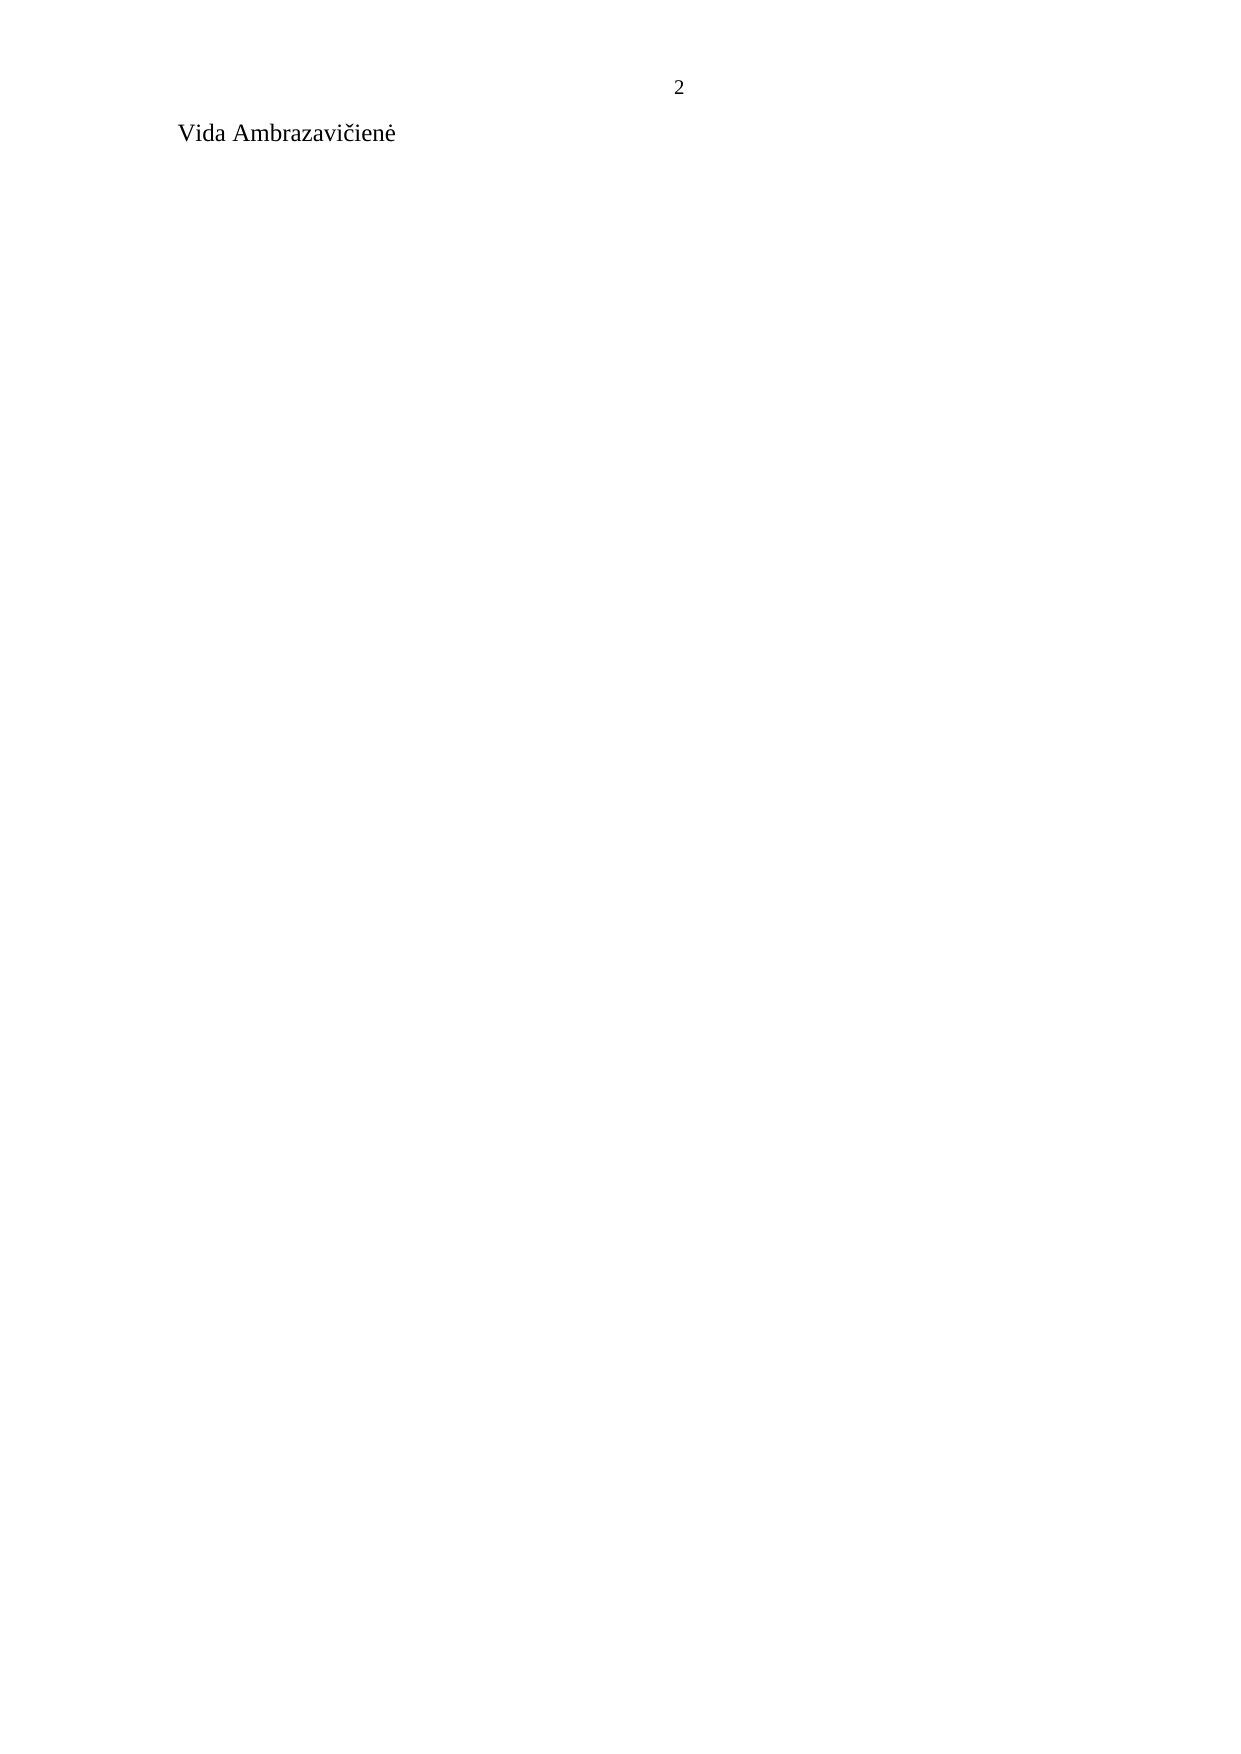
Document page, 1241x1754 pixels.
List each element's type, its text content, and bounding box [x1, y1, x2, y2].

text Vida Ambrazavičienė [177, 118, 1181, 147]
